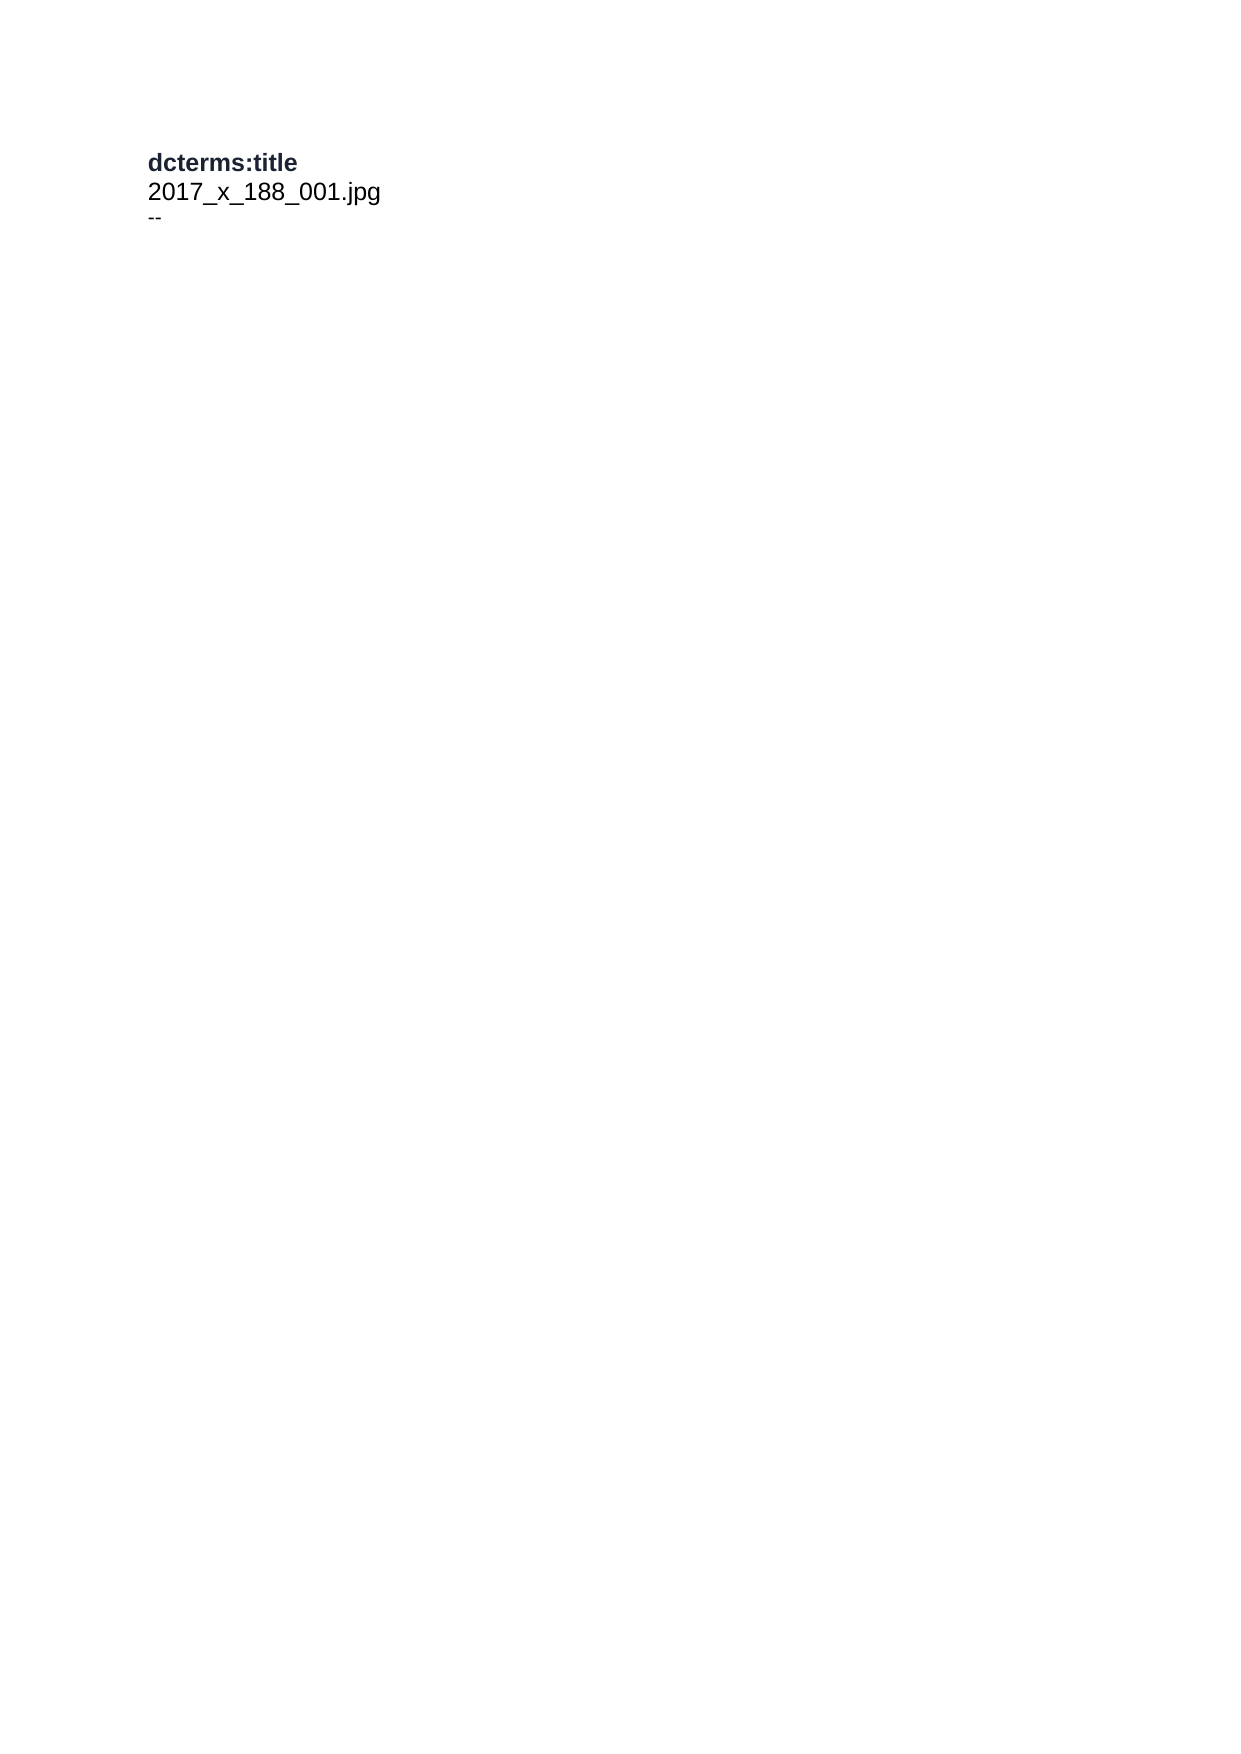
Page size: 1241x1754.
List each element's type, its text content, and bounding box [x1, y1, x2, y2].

text dcterms:title [148, 148, 1092, 176]
text -- [148, 205, 1092, 229]
text 2017_x_188_001.jpg [148, 176, 1092, 205]
